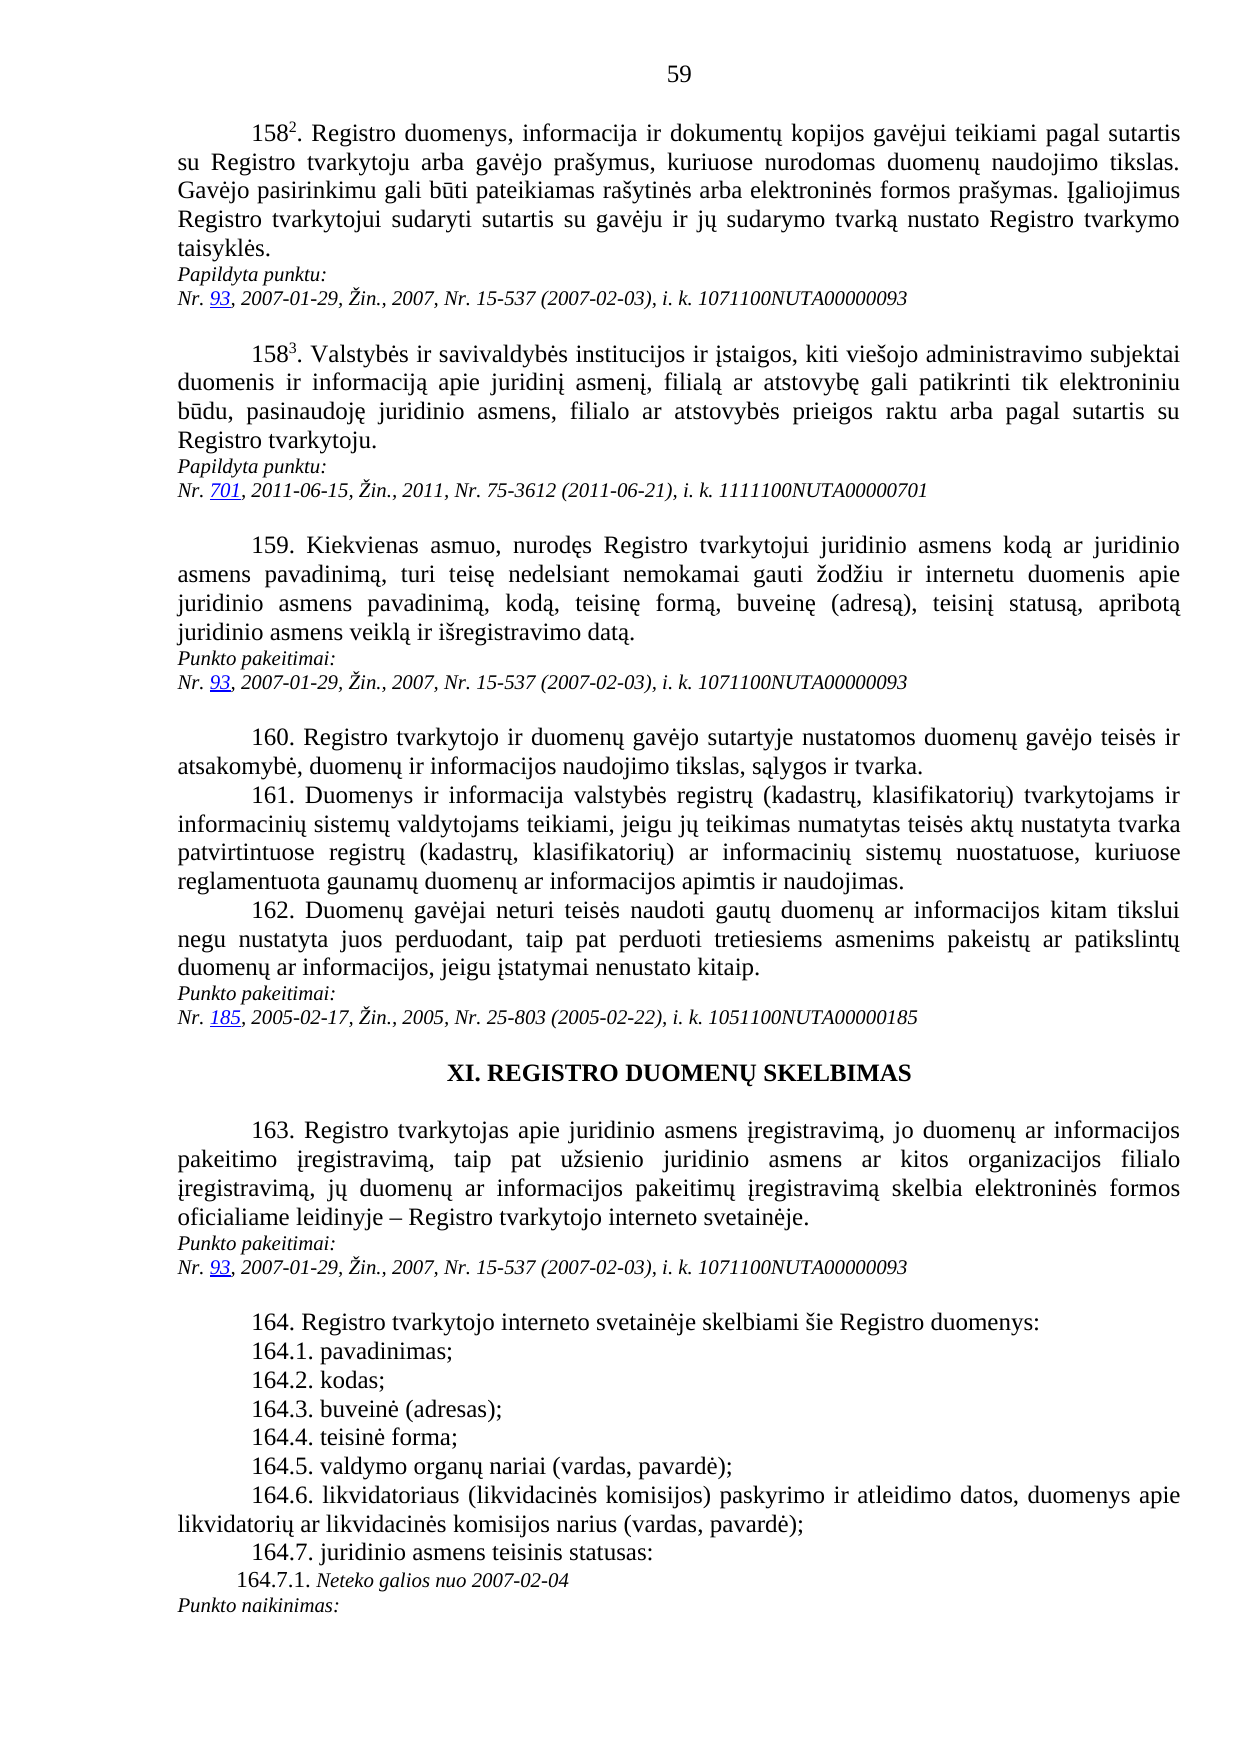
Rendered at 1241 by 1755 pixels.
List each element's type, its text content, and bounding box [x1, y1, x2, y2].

text 164.7.1. Neteko galios nuo 2007-02-04 [177, 1566, 1181, 1593]
text 164.7. juridinio asmens teisinis statusas: [177, 1537, 1181, 1566]
text 163. Registro tvarkytojas apie juridinio asmens įregistravimą, jo duomenų ar informacijos pakeitimo įregistravimą, taip pat užsienio juridinio asmens ar kitos organizacijos filialo įregistravimą, jų duomenų ar informacijos pakeitimų įregistravimą skelbia elektroninės formos oficialiame leidinyje – Registro tvarkytojo interneto svetainėje. [177, 1116, 1181, 1231]
text 1582. Registro duomenys, informacija ir dokumentų kopijos gavėjui teikiami pagal sutartis su Registro tvarkytoju arba gavėjo prašymus, kuriuose nurodomas duomenų naudojimo tikslas. Gavėjo pasirinkimu gali būti pateikiamas rašytinės arba elektroninės formos prašymas. Įgaliojimus Registro tvarkytojui sudaryti sutartis su gavėju ir jų sudarymo tvarką nustato Registro tvarkymo taisyklės. [177, 118, 1181, 262]
text 164.6. likvidatoriaus (likvidacinės komisijos) paskyrimo ir atleidimo datos, duomenys apie likvidatorių ar likvidacinės komisijos narius (vardas, pavardė); [177, 1480, 1181, 1537]
text Nr. 93, 2007-01-29, Žin., 2007, Nr. 15-537 (2007-02-03), i. k. 1071100NUTA00000093 [177, 1255, 1181, 1279]
text Nr. 93, 2007-01-29, Žin., 2007, Nr. 15-537 (2007-02-03), i. k. 1071100NUTA00000093 [177, 286, 1181, 310]
text 164. Registro tvarkytojo interneto svetainėje skelbiami šie Registro duomenys: [177, 1307, 1181, 1336]
text 164.3. buveinė (adresas); [177, 1394, 1181, 1422]
text 162. Duomenų gavėjai neturi teisės naudoti gautų duomenų ar informacijos kitam tikslui negu nustatyta juos perduodant, taip pat perduoti tretiesiems asmenims pakeistų ar patikslintų duomenų ar informacijos, jeigu įstatymai nenustato kitaip. [177, 895, 1181, 981]
text 161. Duomenys ir informacija valstybės registrų (kadastrų, klasifikatorių) tvarkytojams ir informacinių sistemų valdytojams teikiami, jeigu jų teikimas numatytas teisės aktų nustatyta tvarka patvirtintuose registrų (kadastrų, klasifikatorių) ar informacinių sistemų nuostatuose, kuriuose reglamentuota gaunamų duomenų ar informacijos apimtis ir naudojimas. [177, 780, 1181, 895]
text Nr. 93, 2007-01-29, Žin., 2007, Nr. 15-537 (2007-02-03), i. k. 1071100NUTA00000093 [177, 670, 1181, 694]
text 160. Registro tvarkytojo ir duomenų gavėjo sutartyje nustatomos duomenų gavėjo teisės ir atsakomybė, duomenų ir informacijos naudojimo tikslas, sąlygos ir tvarka. [177, 722, 1181, 780]
text 159. Kiekvienas asmuo, nurodęs Registro tvarkytojui juridinio asmens kodą ar juridinio asmens pavadinimą, turi teisę nedelsiant nemokamai gauti žodžiu ir internetu duomenis apie juridinio asmens pavadinimą, kodą, teisinę formą, buveinę (adresą), teisinį statusą, apribotą juridinio asmens veiklą ir išregistravimo datą. [177, 531, 1181, 646]
text Punkto naikinimas: [177, 1593, 1181, 1617]
text Papildyta punktu: [177, 454, 1181, 478]
text Nr. 701, 2011-06-15, Žin., 2011, Nr. 75-3612 (2011-06-21), i. k. 1111100NUTA00000701 [177, 478, 1181, 502]
text XI. REGISTRO DUOMENŲ SKELBIMAS [177, 1058, 1181, 1087]
text Punkto pakeitimai: [177, 646, 1181, 670]
text Papildyta punktu: [177, 262, 1181, 286]
text 164.1. pavadinimas; [177, 1336, 1181, 1365]
text Punkto pakeitimai: [177, 981, 1181, 1005]
text 164.4. teisinė forma; [177, 1422, 1181, 1451]
text Punkto pakeitimai: [177, 1231, 1181, 1255]
text 164.2. kodas; [177, 1365, 1181, 1394]
text 164.5. valdymo organų nariai (vardas, pavardė); [177, 1451, 1181, 1480]
text Nr. 185, 2005-02-17, Žin., 2005, Nr. 25-803 (2005-02-22), i. k. 1051100NUTA00000185 [177, 1005, 1181, 1029]
text 1583. Valstybės ir savivaldybės institucijos ir įstaigos, kiti viešojo administravimo subjektai duomenis ir informaciją apie juridinį asmenį, filialą ar atstovybę gali patikrinti tik elektroniniu būdu, pasinaudoję juridinio asmens, filialo ar atstovybės prieigos raktu arba pagal sutartis su Registro tvarkytoju. [177, 339, 1181, 454]
